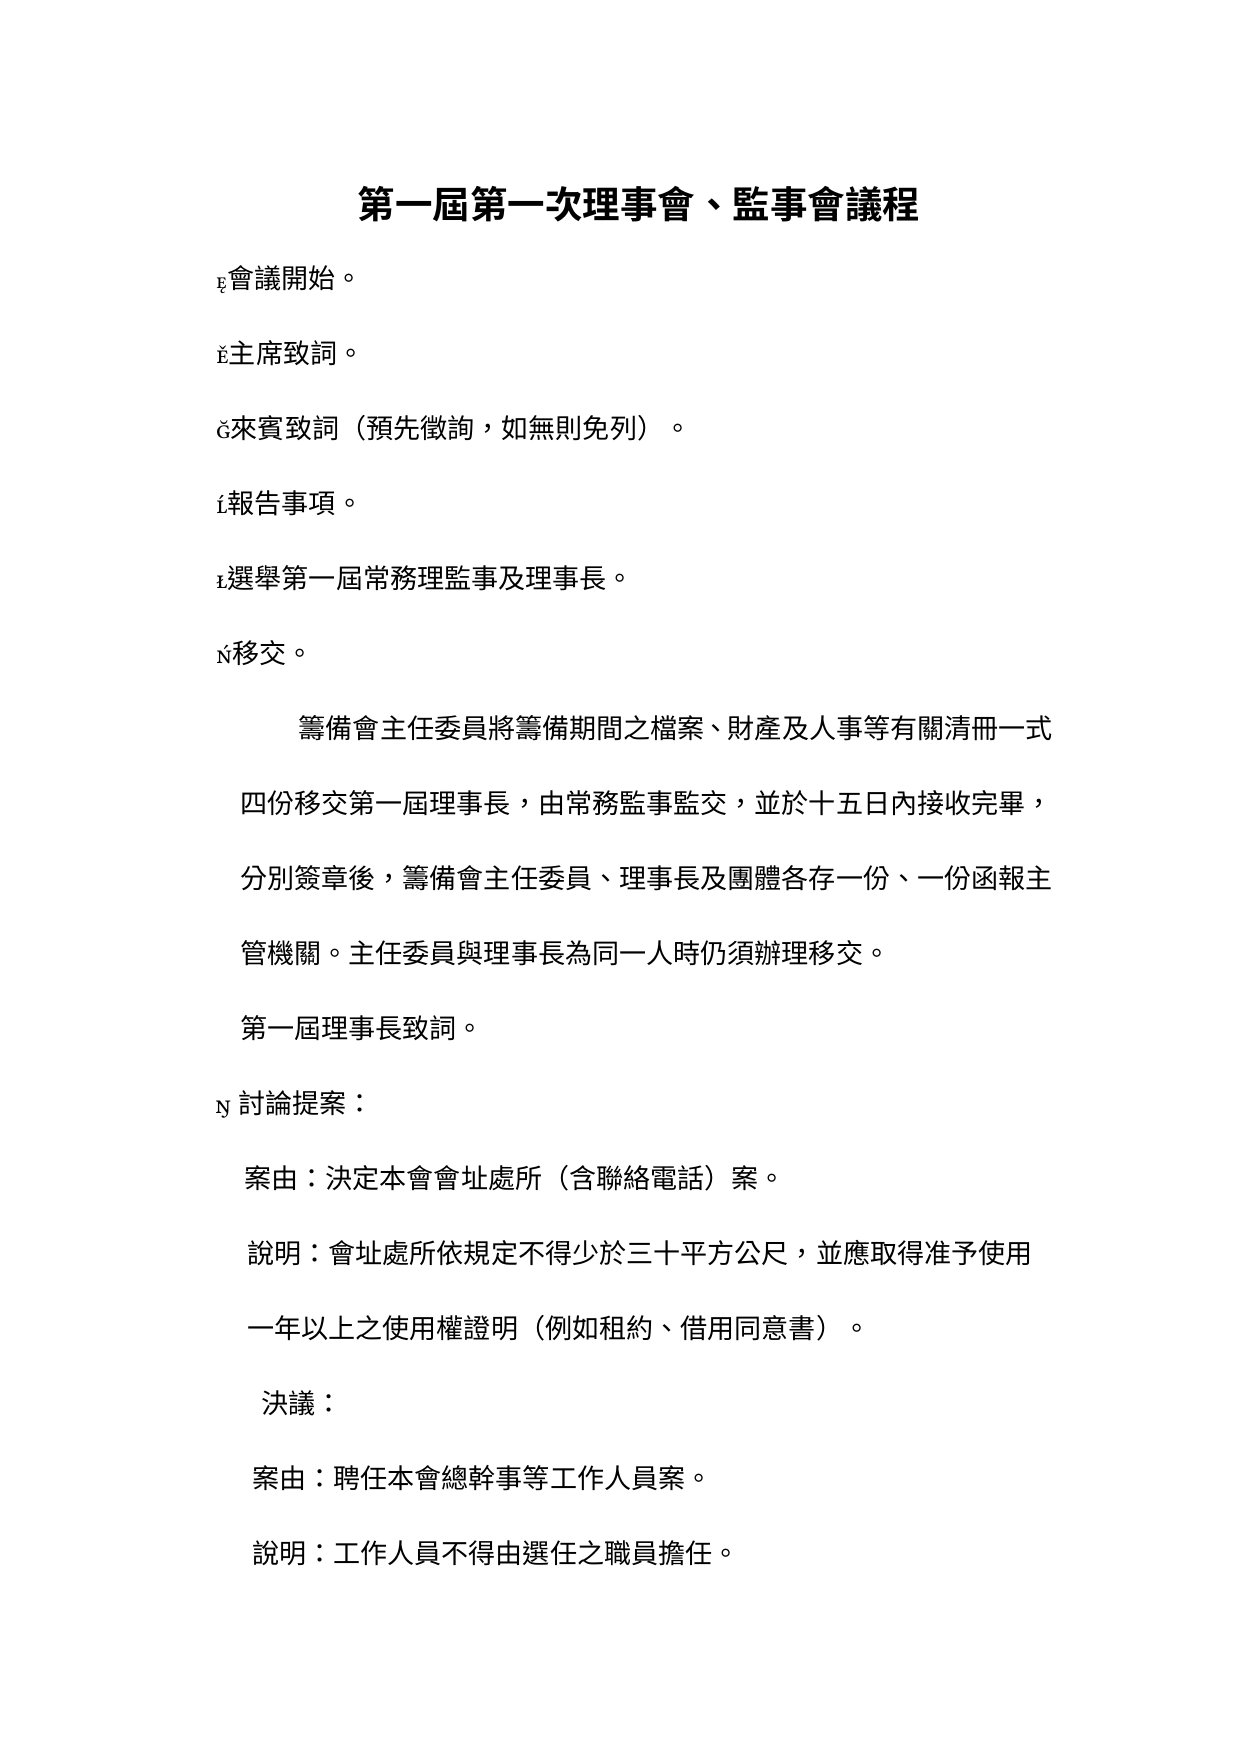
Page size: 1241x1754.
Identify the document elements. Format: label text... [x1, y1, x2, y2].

text 說明：會址處所依規定不得少於三十平方公尺，並應取得准予使用一年以上之使用權證明（例如租約、借用同意書）。 [247, 1214, 1053, 1364]
text 選舉第一屆常務理監事及理事長。 [216, 539, 1053, 614]
text 第一屆理事長致詞。 [240, 989, 1053, 1064]
text 會議開始。 [216, 239, 1053, 314]
text 案由：聘任本會總幹事等工作人員案。 [252, 1439, 1053, 1514]
text 說明：工作人員不得由選任之職員擔任。 [252, 1514, 1053, 1589]
text 來賓致詞（預先徵詢，如無則免列）。 [216, 389, 1053, 464]
text 決議： [187, 1364, 1053, 1439]
text 移交。 [216, 614, 1053, 689]
text  討論提案： [215, 1064, 1053, 1139]
text 主席致詞。 [216, 314, 1053, 389]
text 第一屆第一次理事會、監事會議程 [187, 164, 1053, 239]
text 案由：決定本會會址處所（含聯絡電話）案。 [244, 1139, 1053, 1214]
text 籌備會主任委員將籌備期間之檔案、財產及人事等有關清冊一式四份移交第一屆理事長，由常務監事監交，並於十五日內接收完畢，分別簽章後，籌備會主任委員、理事長及團體各存一份、一份函報主管機關。主任委員與理事長為同一人時仍須辦理移交。 [240, 689, 1053, 989]
text 報告事項。 [216, 464, 1053, 539]
